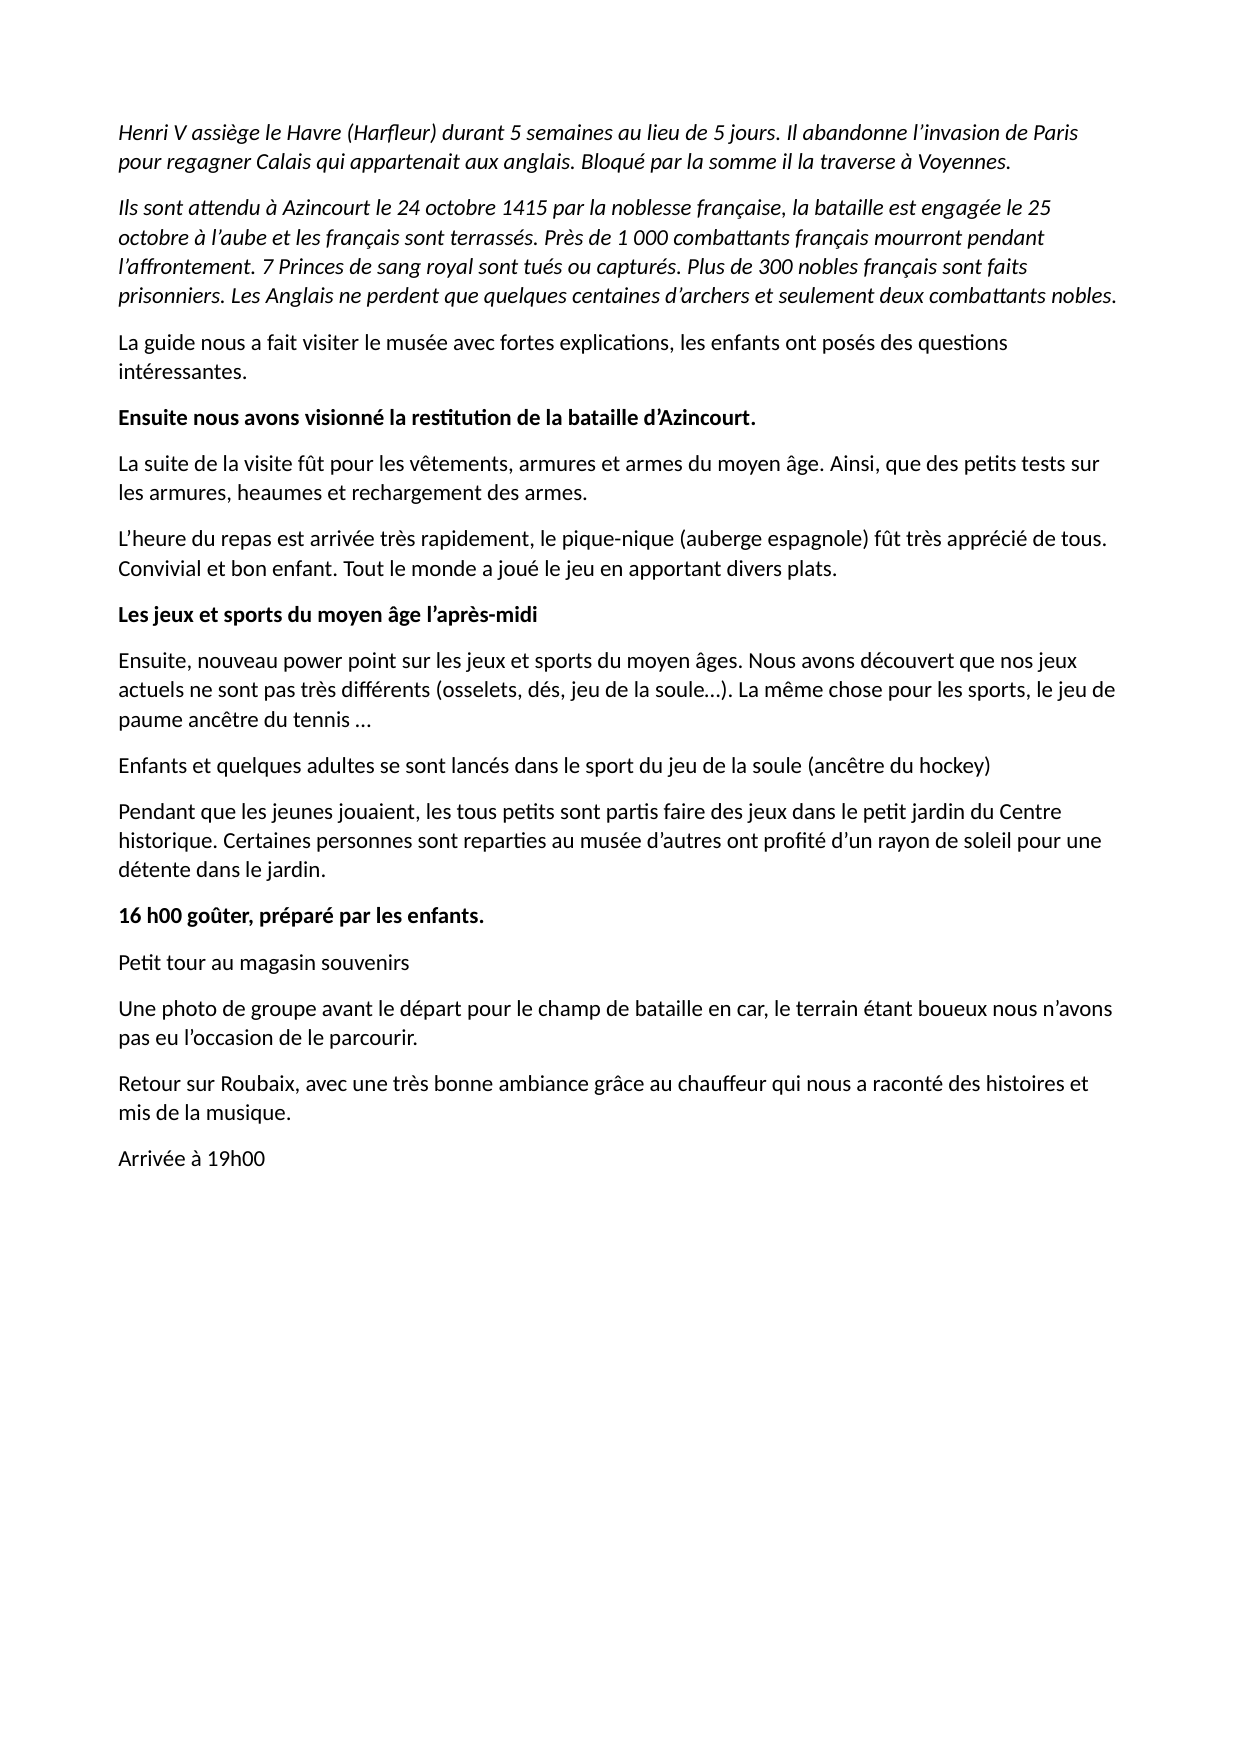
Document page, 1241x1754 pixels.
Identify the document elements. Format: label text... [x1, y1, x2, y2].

text Arrivée à 19h00 [118, 1144, 1122, 1173]
text Une photo de groupe avant le départ pour le champ de bataille en car, le terrain étant boueux nous n’avons pas eu l’occasion de le parcourir. [118, 994, 1122, 1051]
text Les jeux et sports du moyen âge l’après-midi [118, 600, 1122, 628]
text Retour sur Roubaix, avec une très bonne ambiance grâce au chauffeur qui nous a raconté des histoires et mis de la musique. [118, 1069, 1122, 1127]
text 16 h00 goûter, préparé par les enfants. [118, 902, 1122, 930]
text Petit tour au magasin souvenirs [118, 948, 1122, 976]
text Ils sont attendu à Azincourt le 24 octobre 1415 par la noblesse française, la bataille est engagée le 25 octobre à l’aube et les français sont terrassés. Près de 1 000 combattants français mourront pendant l’affrontement. 7 Princes de sang royal sont tués ou capturés. Plus de 300 nobles français sont faits prisonniers. Les Anglais ne perdent que quelques centaines d’archers et seulement deux combattants nobles. [118, 193, 1122, 310]
text Henri V assiège le Havre (Harfleur) durant 5 semaines au lieu de 5 jours. Il abandonne l’invasion de Paris pour regagner Calais qui appartenait aux anglais. Bloqué par la somme il la traverse à Voyennes. [118, 118, 1122, 176]
text La guide nous a fait visiter le musée avec fortes explications, les enfants ont posés des questions intéressantes. [118, 328, 1122, 385]
text Ensuite, nouveau power point sur les jeux et sports du moyen âges. Nous avons découvert que nos jeux actuels ne sont pas très différents (osselets, dés, jeu de la soule…). La même chose pour les sports, le jeu de paume ancêtre du tennis … [118, 646, 1122, 733]
text Pendant que les jeunes jouaient, les tous petits sont partis faire des jeux dans le petit jardin du Centre historique. Certaines personnes sont reparties au musée d’autres ont profité d’un rayon de soleil pour une détente dans le jardin. [118, 797, 1122, 884]
text Enfants et quelques adultes se sont lancés dans le sport du jeu de la soule (ancêtre du hockey) [118, 751, 1122, 779]
text La suite de la visite fût pour les vêtements, armures et armes du moyen âge. Ainsi, que des petits tests sur les armures, heaumes et rechargement des armes. [118, 449, 1122, 507]
text Ensuite nous avons visionné la restitution de la bataille d’Azincourt. [118, 403, 1122, 431]
text L’heure du repas est arrivée très rapidement, le pique-nique (auberge espagnole) fût très apprécié de tous. Convivial et bon enfant. Tout le monde a joué le jeu en apportant divers plats. [118, 524, 1122, 582]
